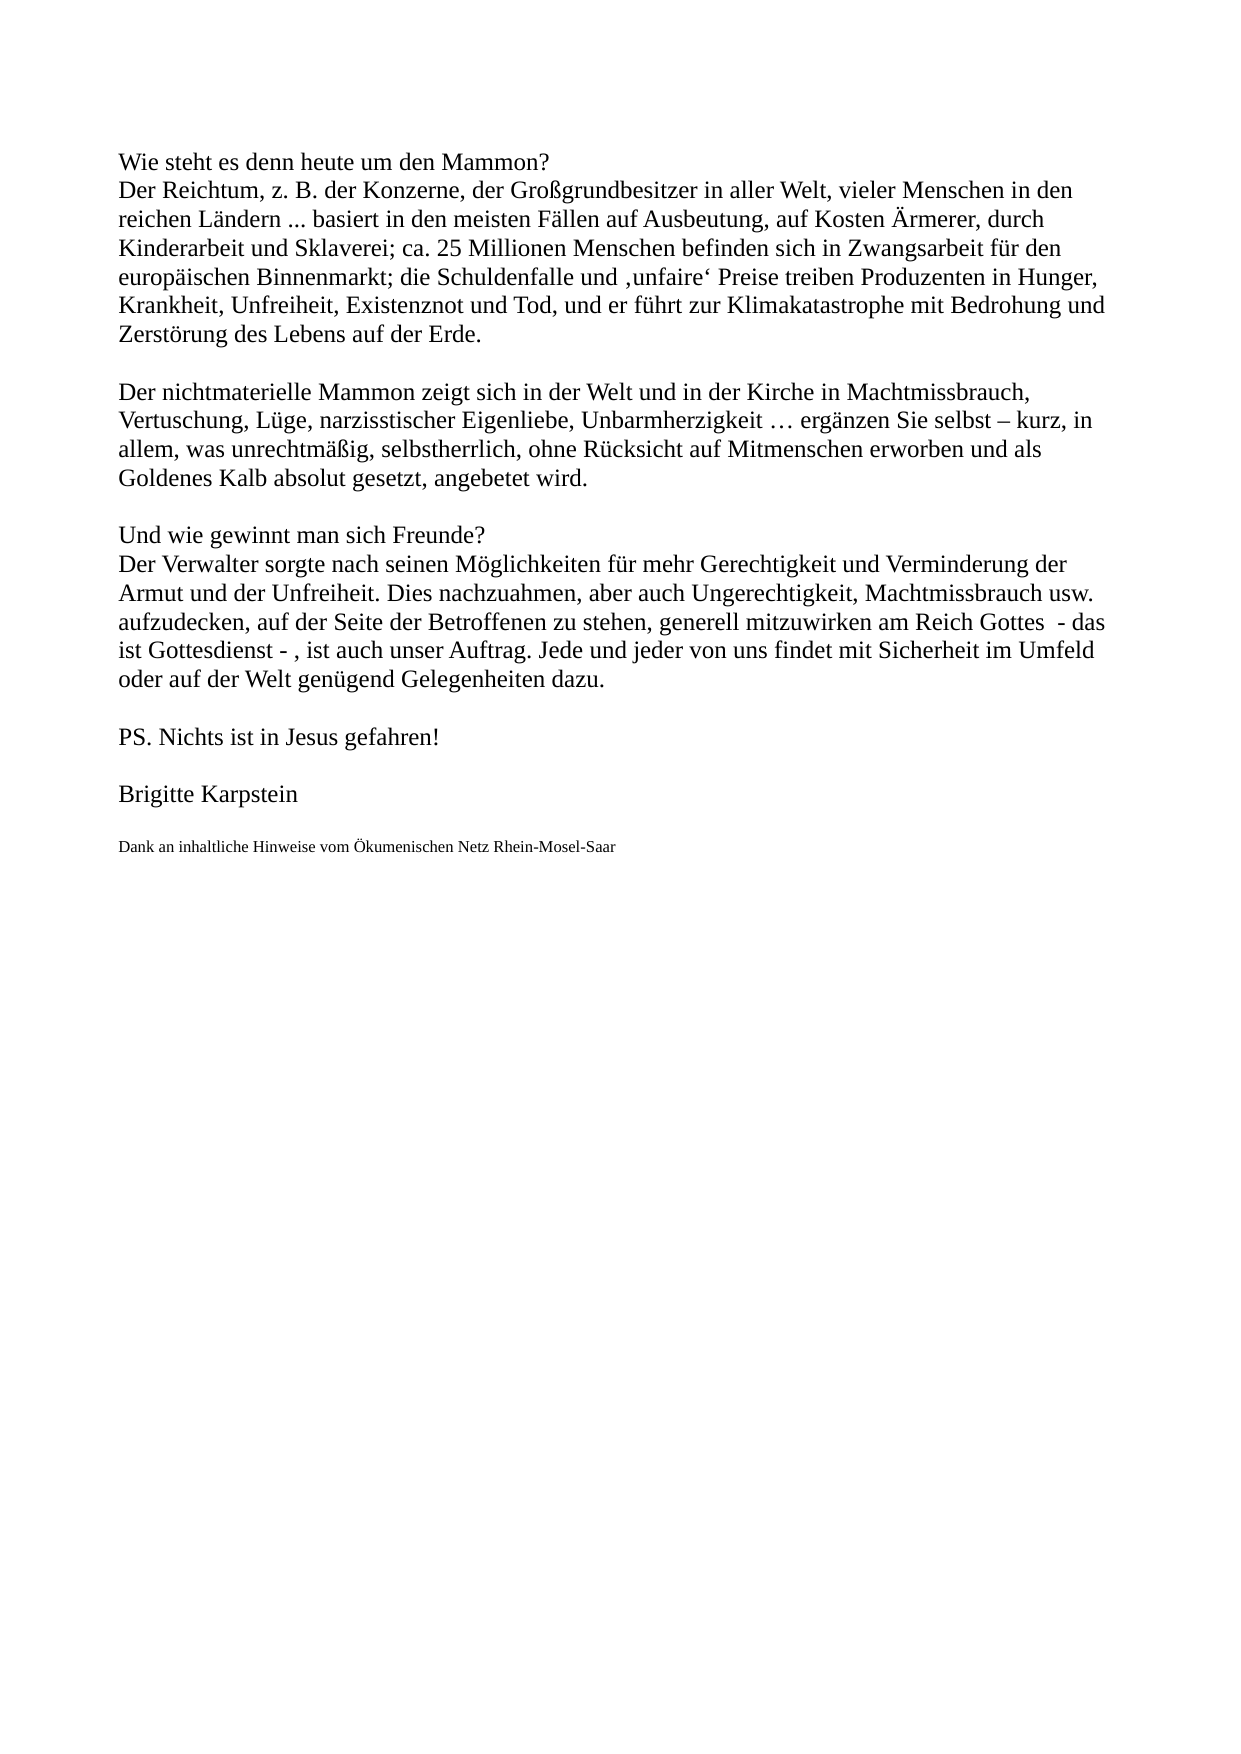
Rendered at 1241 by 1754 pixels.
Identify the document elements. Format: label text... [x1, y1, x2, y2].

text Brigitte Karpstein [118, 779, 1122, 808]
text Und wie gewinnt man sich Freunde? [118, 521, 1122, 549]
text Der Verwalter sorgte nach seinen Möglichkeiten für mehr Gerechtigkeit und Verminderung der Armut und der Unfreiheit. Dies nachzuahmen, aber auch Ungerechtigkeit, Machtmissbrauch usw. aufzudecken, auf der Seite der Betroffenen zu stehen, generell mitzuwirken am Reich Gottes - das ist Gottesdienst - , ist auch unser Auftrag. Jede und jeder von uns findet mit Sicherheit im Umfeld oder auf der Welt genügend Gelegenheiten dazu. [118, 549, 1122, 693]
text PS. Nichts ist in Jesus gefahren! [118, 722, 1122, 751]
text Wie steht es denn heute um den Mammon? [118, 147, 1122, 176]
text Der nichtmaterielle Mammon zeigt sich in der Welt und in der Kirche in Machtmissbrauch, Vertuschung, Lüge, narzisstischer Eigenliebe, Unbarmherzigkeit … ergänzen Sie selbst – kurz, in allem, was unrechtmäßig, selbstherrlich, ohne Rücksicht auf Mitmenschen erworben und als Goldenes Kalb absolut gesetzt, angebetet wird. [118, 377, 1122, 492]
text Dank an inhaltliche Hinweise vom Ökumenischen Netz Rhein-Mosel-Saar [118, 837, 1122, 856]
text Der Reichtum, z. B. der Konzerne, der Großgrundbesitzer in aller Welt, vieler Menschen in den reichen Ländern ... basiert in den meisten Fällen auf Ausbeutung, auf Kosten Ärmerer, durch Kinderarbeit und Sklaverei; ca. 25 Millionen Menschen befinden sich in Zwangsarbeit für den europäischen Binnenmarkt; die Schuldenfalle und ‚unfaire‘ Preise treiben Produzenten in Hunger, Krankheit, Unfreiheit, Existenznot und Tod, und er führt zur Klimakatastrophe mit Bedrohung und Zerstörung des Lebens auf der Erde. [118, 176, 1122, 348]
